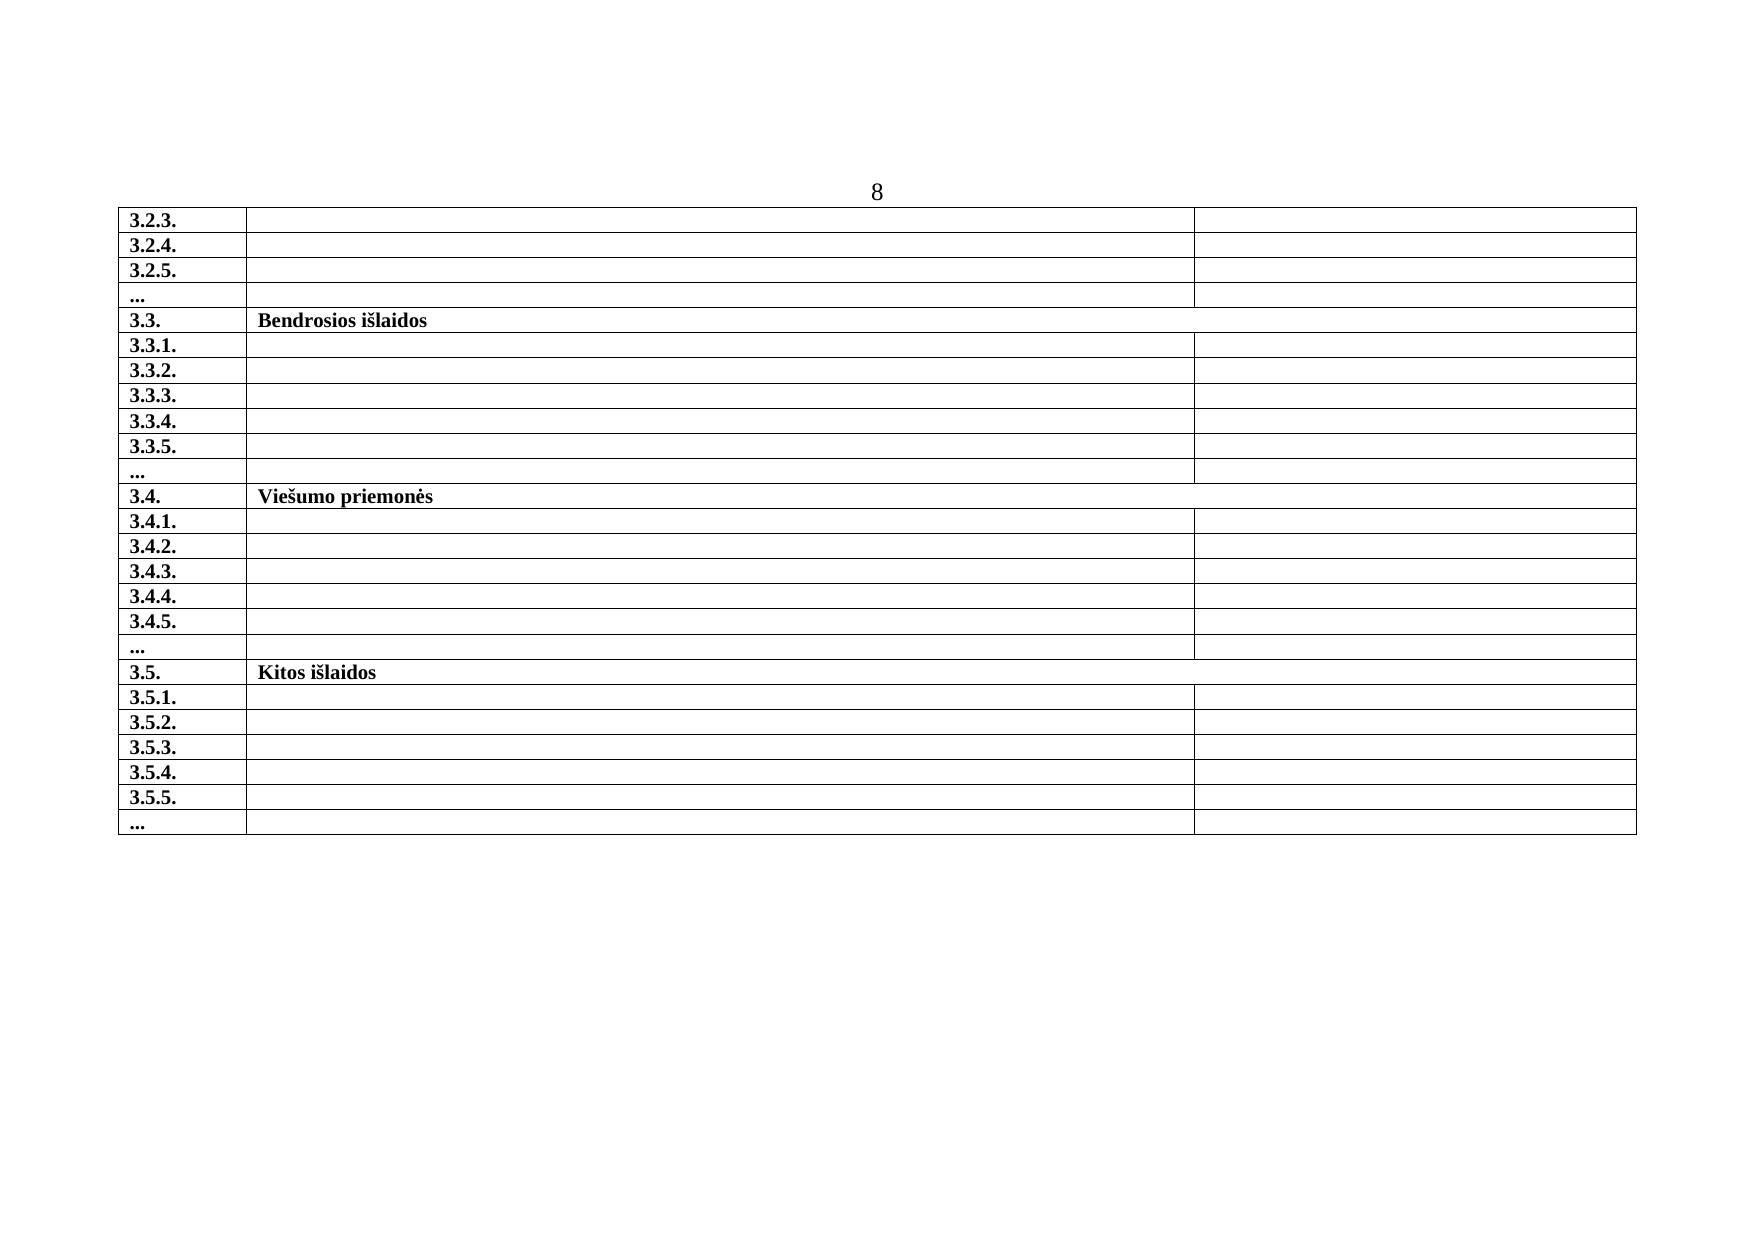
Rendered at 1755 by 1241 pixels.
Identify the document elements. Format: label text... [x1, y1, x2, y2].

table_cell [247, 810, 1194, 834]
table_cell [247, 283, 1194, 307]
table_cell [1195, 258, 1636, 282]
table_cell [1195, 559, 1636, 583]
table_cell [247, 559, 1194, 583]
table_cell [247, 333, 1194, 357]
table_cell 3.4.1. [119, 509, 246, 533]
table_cell [1195, 233, 1636, 257]
table_cell [1195, 509, 1636, 533]
table_cell [247, 609, 1194, 633]
table_cell 3.4.5. [119, 609, 246, 633]
table_cell 3.5.3. [119, 735, 246, 759]
table_cell 3.3. [119, 308, 246, 332]
table_cell [1195, 635, 1636, 658]
table_cell Kitos išlaidos [247, 660, 1636, 684]
table_cell ... [119, 635, 246, 658]
table_cell [247, 384, 1194, 407]
table_cell [1195, 208, 1636, 232]
table_cell 3.3.2. [119, 358, 246, 382]
table_cell ... [119, 459, 246, 483]
table_cell [247, 258, 1194, 282]
table_cell Viešumo priemonės [247, 484, 1636, 508]
table_cell [247, 760, 1194, 784]
table_cell [247, 509, 1194, 533]
table_cell [1195, 810, 1636, 834]
table_cell 3.2.3. [119, 208, 246, 232]
table_cell 3.2.5. [119, 258, 246, 282]
table_cell ... [119, 810, 246, 834]
table_cell 3.4.2. [119, 534, 246, 558]
table_cell [247, 685, 1194, 709]
table_cell [1195, 409, 1636, 433]
table_cell [247, 735, 1194, 759]
table_cell 3.3.1. [119, 333, 246, 357]
table_cell Bendrosios išlaidos [247, 308, 1636, 332]
table_cell [247, 233, 1194, 257]
table_cell [1195, 685, 1636, 709]
table_cell 3.5.5. [119, 785, 246, 809]
table_cell 3.4.3. [119, 559, 246, 583]
table_cell 3.5.2. [119, 710, 246, 734]
table_cell [1195, 735, 1636, 759]
table_cell [1195, 384, 1636, 407]
table_cell [1195, 358, 1636, 382]
table_cell 3.3.3. [119, 384, 246, 407]
table_cell 3.5.1. [119, 685, 246, 709]
table_cell 3.5. [119, 660, 246, 684]
table_cell [247, 434, 1194, 458]
table_cell ... [119, 283, 246, 307]
table_cell [1195, 584, 1636, 608]
table_cell [1195, 534, 1636, 558]
table_cell [247, 635, 1194, 658]
table_cell [247, 584, 1194, 608]
table_cell 3.2.4. [119, 233, 246, 257]
table_cell [247, 208, 1194, 232]
table_cell [1195, 760, 1636, 784]
table_cell 3.4.4. [119, 584, 246, 608]
table_cell [247, 710, 1194, 734]
table_cell [1195, 710, 1636, 734]
table_cell [1195, 459, 1636, 483]
table_cell 3.5.4. [119, 760, 246, 784]
table_cell [247, 358, 1194, 382]
table_cell [1195, 609, 1636, 633]
table_cell 3.4. [119, 484, 246, 508]
table_cell [1195, 283, 1636, 307]
table_cell 3.3.5. [119, 434, 246, 458]
table_cell [1195, 785, 1636, 809]
table_cell [247, 459, 1194, 483]
table_cell [1195, 434, 1636, 458]
table_cell [247, 785, 1194, 809]
table_cell [247, 409, 1194, 433]
table_cell [247, 534, 1194, 558]
table_cell [1195, 333, 1636, 357]
table_cell 3.3.4. [119, 409, 246, 433]
